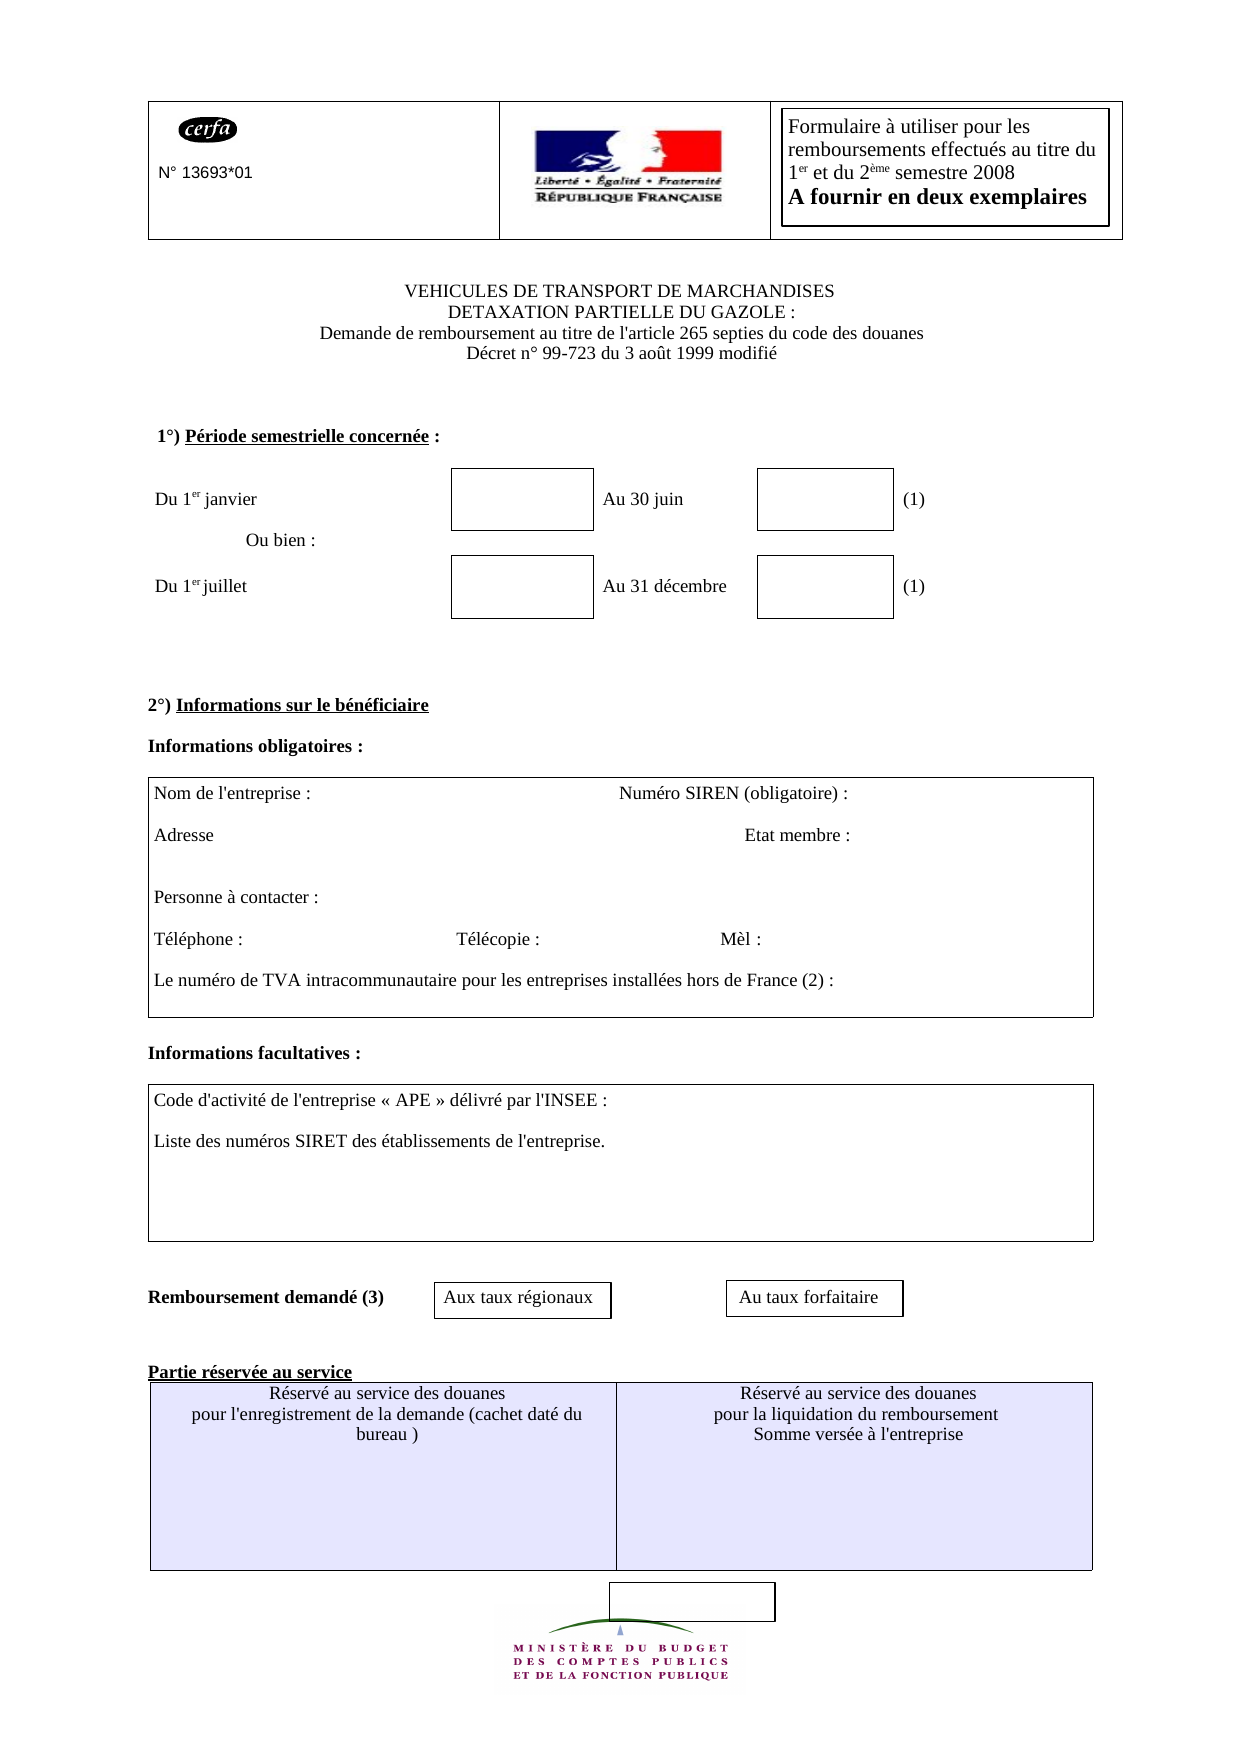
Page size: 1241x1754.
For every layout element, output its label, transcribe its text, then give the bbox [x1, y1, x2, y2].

table_cell Du 1er janvier [146, 468, 451, 530]
text Remboursement demandé (3) [148, 1287, 434, 1308]
table_header Code d'activité de l'entreprise « APE » délivré par l'INSEE : Liste des numéros SIRET des établissements de l'entreprise. [149, 1085, 1093, 1241]
table_cell (1) [894, 555, 1096, 618]
table_header VEHICULES DE TRANSPORT DE MARCHANDISES DETAXATION PARTIELLE DU GAZOLE : Demande de remboursement au titre de l'article 265 septies du code des douanes Décret n° 99-723 du 3 août 1999 modifié 1°) Période semestrielle concernée : [148, 260, 1096, 467]
table_cell Du 1er juillet [146, 555, 451, 618]
table_header [500, 102, 770, 239]
table_cell Au 30 juin [594, 468, 757, 530]
table_cell Au 31 décembre [594, 555, 757, 618]
table_cell [758, 469, 893, 530]
table_cell [452, 556, 593, 618]
text Informations facultatives : [148, 1042, 1122, 1063]
table_header Nom de l'entreprise : Numéro SIREN (obligatoire) : Adresse Etat membre : Personne à contacter : Téléphone : Télécopie : Mèl : Le numéro de TVA intracommunautaire pour les entreprises installées hors de France (2) : [149, 778, 1093, 1017]
text Au taux forfaitaire [727, 1287, 902, 1308]
text Partie réservée au service [148, 1362, 1181, 1382]
text Informations obligatoires : [148, 736, 1122, 756]
picture [177, 117, 238, 143]
table_header Réservé au service des douanes pour la liquidation du remboursement Somme versée à l'entreprise [617, 1383, 1092, 1570]
table_header N° 13693*01 [149, 102, 499, 239]
text Aux taux régionaux [435, 1287, 610, 1308]
text [612, 1287, 726, 1308]
text [904, 1287, 1122, 1308]
table_cell [758, 556, 893, 618]
picture [610, 1604, 747, 1621]
table_header [771, 102, 1122, 239]
table_cell Ou bien : [148, 530, 413, 555]
picture [493, 1604, 747, 1695]
table_header Réservé au service des douanes pour l'enregistrement de la demande (cachet daté du bureau ) [151, 1383, 616, 1570]
table_cell (1) [894, 468, 1096, 530]
text 2°) Informations sur le bénéficiaire [148, 694, 1122, 715]
table_cell [452, 469, 593, 530]
table_cell [413, 530, 1096, 555]
